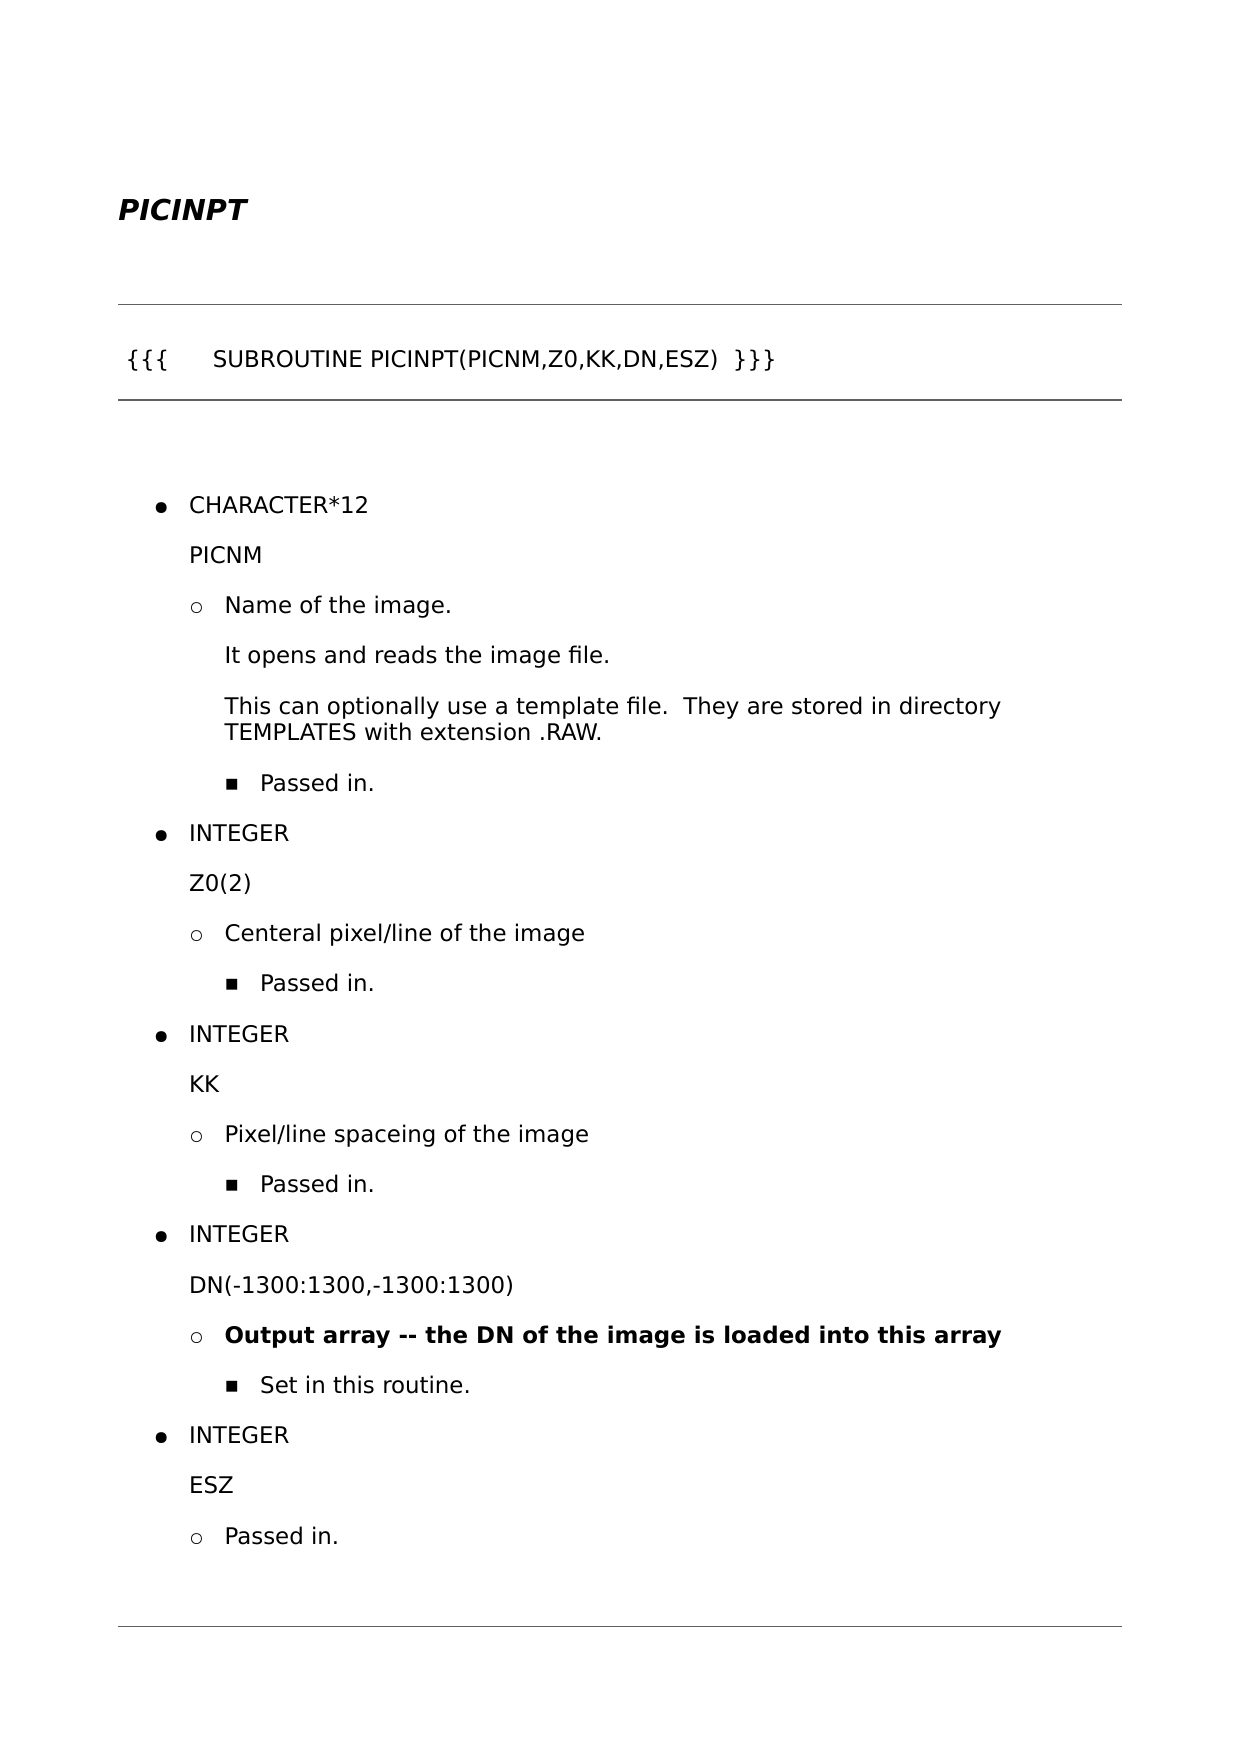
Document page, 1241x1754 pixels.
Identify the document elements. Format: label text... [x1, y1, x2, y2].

list This can optionally use a template file. They are stored in directory TEMPLATES with extension .RAW. [189, 693, 1122, 746]
list Passed in. [224, 971, 1122, 997]
list Z0(2) [153, 870, 1122, 897]
list Name of the image. [189, 592, 1122, 619]
list Pixel/line spaceing of the image [189, 1121, 1122, 1148]
list Passed in. [189, 1523, 1122, 1549]
list KK [153, 1071, 1122, 1098]
list INTEGER [153, 1021, 1122, 1047]
list It opens and reads the image file. [189, 643, 1122, 669]
subtitle PICINPT [118, 193, 1122, 227]
list Passed in. [224, 770, 1122, 796]
list ESZ [153, 1473, 1122, 1499]
list Passed in. [224, 1171, 1122, 1198]
list INTEGER [153, 820, 1122, 847]
text {{{ SUBROUTINE PICINPT(PICNM,Z0,KK,DN,ESZ) }}} [118, 346, 1122, 373]
list INTEGER [153, 1222, 1122, 1248]
list Centeral pixel/line of the image [189, 920, 1122, 947]
list Output array -- the DN of the image is loaded into this array [189, 1322, 1122, 1349]
list INTEGER [153, 1422, 1122, 1449]
list CHARACTER*12 [153, 492, 1122, 519]
list DN(-1300:1300,-1300:1300) [153, 1272, 1122, 1298]
list Set in this routine. [224, 1372, 1122, 1399]
list PICNM [153, 542, 1122, 569]
